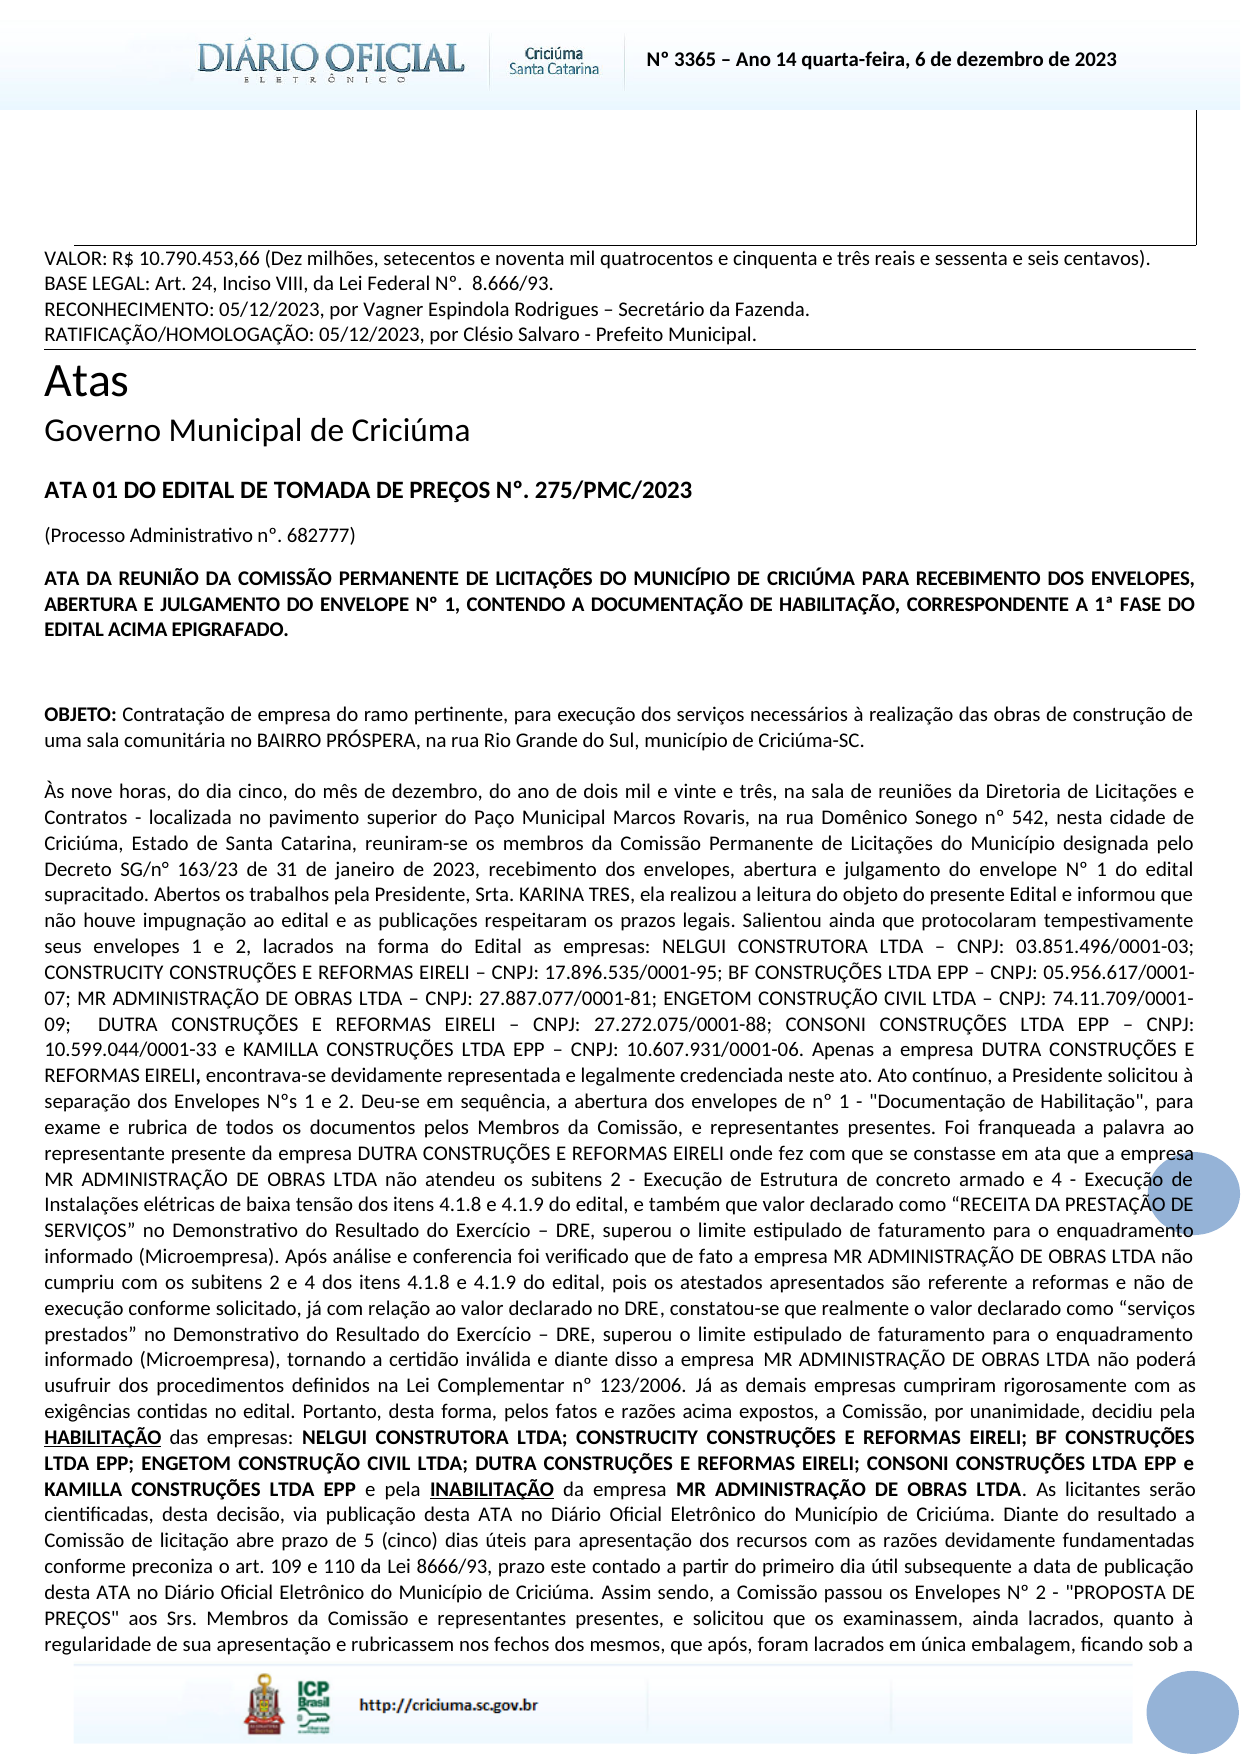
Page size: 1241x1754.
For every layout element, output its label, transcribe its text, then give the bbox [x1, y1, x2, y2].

text BASE LEGAL: Art. 24, Inciso VIII, da Lei Federal Nº. 8.666/93. [44, 271, 1196, 296]
text Governo Municipal de Criciúma [44, 408, 1196, 449]
text VALOR: R$ 10.790.453,66 (Dez milhões, setecentos e noventa mil quatrocentos e cinquenta e três reais e sessenta e seis centavos). [44, 245, 1196, 271]
text ATA 01 DO EDITAL DE TOMADA DE PREÇOS Nº. 275/PMC/2023 [44, 475, 1198, 505]
text Às nove horas, do dia cinco, do mês de dezembro, do ano de dois mil e vinte e três, na sala de reuniões da Diretoria de Licitações e Contratos - localizada no pavimento superior do Paço Municipal Marcos Rovaris, na rua Domênico Sonego nº 542, nesta cidade de Criciúma, Estado de Santa Catarina, reuniram-se os membros da Comissão Permanente de Licitações do Município designada pelo Decreto SG/n° 163/23 de 31 de janeiro de 2023, recebimento dos envelopes, abertura e julgamento do envelope Nº 1 do edital supracitado. Abertos os trabalhos pela Presidente, Srta. KARINA TRES, ela realizou a leitura do objeto do presente Edital e informou que não houve impugnação ao edital e as publicações respeitaram os prazos legais. Salientou ainda que protocolaram tempestivamente seus envelopes 1 e 2, lacrados na forma do Edital as empresas: NELGUI CONSTRUTORA LTDA – CNPJ: 03.851.496/0001-03; CONSTRUCITY CONSTRUÇÕES E REFORMAS EIRELI – CNPJ: 17.896.535/0001-95; BF CONSTRUÇÕES LTDA EPP – CNPJ: 05.956.617/0001-07; MR ADMINISTRAÇÃO DE OBRAS LTDA – CNPJ: 27.887.077/0001-81; ENGETOM CONSTRUÇÃO CIVIL LTDA – CNPJ: 74.11.709/0001-09; DUTRA CONSTRUÇÕES E REFORMAS EIRELI – CNPJ: 27.272.075/0001-88; CONSONI CONSTRUÇÕES LTDA EPP – CNPJ: 10.599.044/0001-33 e KAMILLA CONSTRUÇÕES LTDA EPP – CNPJ: 10.607.931/0001-06. Apenas a empresa DUTRA CONSTRUÇÕES E REFORMAS EIRELI, encontrava-se devidamente representada e legalmente credenciada neste ato. Ato contínuo, a Presidente solicitou à separação dos Envelopes Nºs 1 e 2. Deu-se em sequência, a abertura dos envelopes de nº 1 - "Documentação de Habilitação", para exame e rubrica de todos os documentos pelos Membros da Comissão, e representantes presentes. Foi franqueada a palavra ao representante presente da empresa DUTRA CONSTRUÇÕES E REFORMAS EIRELI onde fez com que se constasse em ata que a empresa MR ADMINISTRAÇÃO DE OBRAS LTDA não atendeu os subitens 2 - Execução de Estrutura de concreto armado e 4 - Execução de Instalações elétricas de baixa tensão dos itens 4.1.8 e 4.1.9 do edital, e também que valor declarado como “RECEITA DA PRESTAÇÃO DE SERVIÇOS” no Demonstrativo do Resultado do Exercício – DRE, superou o limite estipulado de faturamento para o enquadramento informado (Microempresa). Após análise e conferencia foi verificado que de fato a empresa MR ADMINISTRAÇÃO DE OBRAS LTDA não cumpriu com os subitens 2 e 4 dos itens 4.1.8 e 4.1.9 do edital, pois os atestados apresentados são referente a reformas e não de execução conforme solicitado, já com relação ao valor declarado no DRE, constatou-se que realmente o valor declarado como “serviços prestados” no Demonstrativo do Resultado do Exercício – DRE, superou o limite estipulado de faturamento para o enquadramento informado (Microempresa), tornando a certidão inválida e diante disso a empresa MR ADMINISTRAÇÃO DE OBRAS LTDA não poderá usufruir dos procedimentos definidos na Lei Complementar nº 123/2006. Já as demais empresas cumpriram rigorosamente com as exigências contidas no edital. Portanto, desta forma, pelos fatos e razões acima expostos, a Comissão, por unanimidade, decidiu pela HABILITAÇÃO das empresas: NELGUI CONSTRUTORA LTDA; CONSTRUCITY CONSTRUÇÕES E REFORMAS EIRELI; BF CONSTRUÇÕES LTDA EPP; ENGETOM CONSTRUÇÃO CIVIL LTDA; DUTRA CONSTRUÇÕES E REFORMAS EIRELI; CONSONI CONSTRUÇÕES LTDA EPP e KAMILLA CONSTRUÇÕES LTDA EPP e pela INABILITAÇÃO da empresa MR ADMINISTRAÇÃO DE OBRAS LTDA. As licitantes serão cientificadas, desta decisão, via publicação desta ATA no Diário Oficial Eletrônico do Município de Criciúma. Diante do resultado a Comissão de licitação abre prazo de 5 (cinco) dias úteis para apresentação dos recursos com as razões devidamente fundamentadas conforme preconiza o art. 109 e 110 da Lei 8666/93, prazo este contado a partir do primeiro dia útil subsequente a data de publicação desta ATA no Diário Oficial Eletrônico do Município de Criciúma. Assim sendo, a Comissão passou os Envelopes Nº 2 - "PROPOSTA DE PREÇOS" aos Srs. Membros da Comissão e representantes presentes, e solicitou que os examinassem, ainda lacrados, quanto à regularidade de sua apresentação e rubricassem nos fechos dos mesmos, que após, foram lacrados em única embalagem, ficando sob a [44, 778, 1196, 1656]
text Atas [44, 350, 1196, 408]
text OBJETO: Contratação de empresa do ramo pertinente, para execução dos serviços necessários à realização das obras de construção de uma sala comunitária no BAIRRO PRÓSPERA, na rua Rio Grande do Sul, município de Criciúma-SC. [44, 702, 1196, 752]
text ATA DA REUNIÃO DA COMISSÃO PERMANENTE DE LICITAÇÕES DO MUNICÍPIO DE CRICIÚMA PARA RECEBIMENTO DOS ENVELOPES, ABERTURA E JULGAMENTO DO ENVELOPE Nº 1, CONTENDO A DOCUMENTAÇÃO DE HABILITAÇÃO, CORRESPONDENTE A 1ª FASE DO EDITAL ACIMA EPIGRAFADO. [44, 565, 1196, 642]
text RATIFICAÇÃO/HOMOLOGAÇÃO: 05/12/2023, por Clésio Salvaro - Prefeito Municipal. [44, 321, 1196, 349]
text RECONHECIMENTO: 05/12/2023, por Vagner Espindola Rodrigues – Secretário da Fazenda. [44, 296, 1196, 321]
text (Processo Administrativo nº. 682777) [44, 522, 1198, 548]
